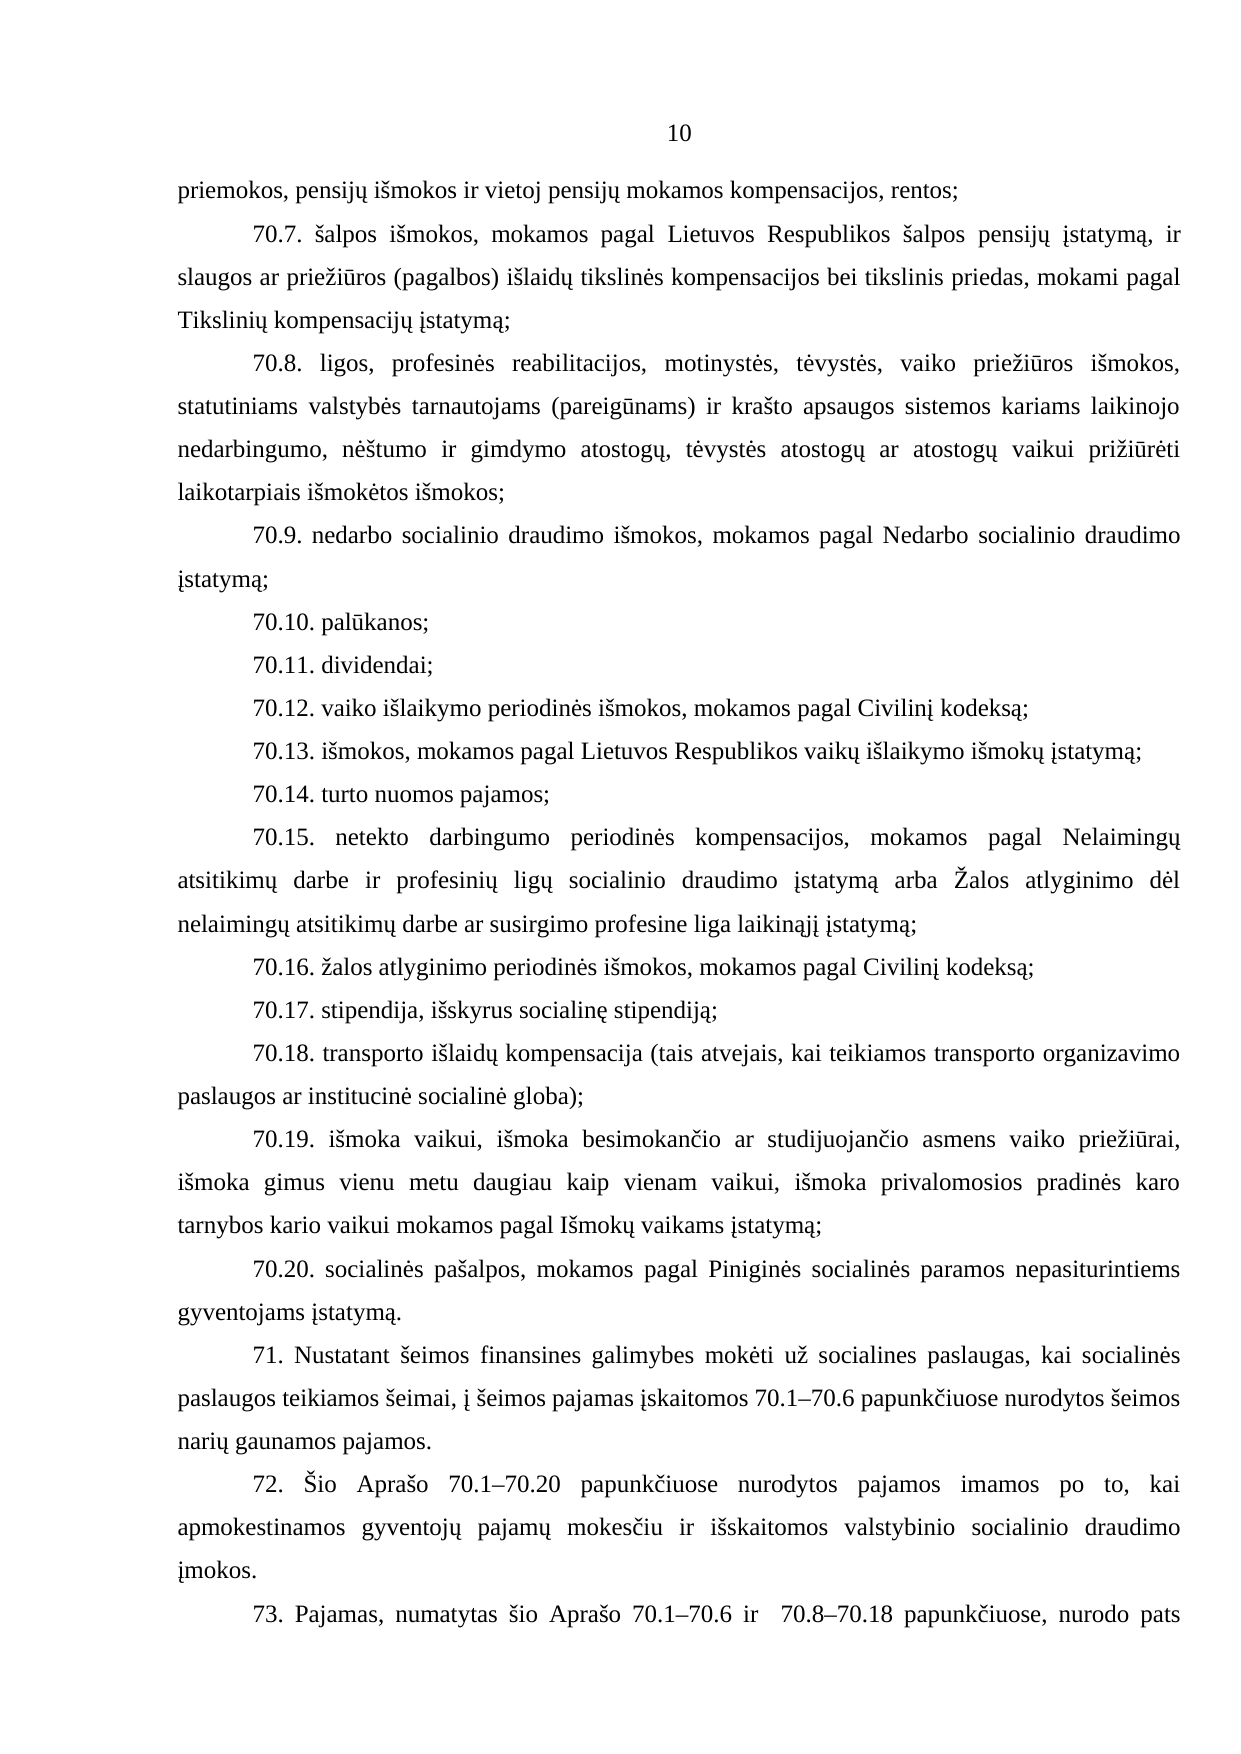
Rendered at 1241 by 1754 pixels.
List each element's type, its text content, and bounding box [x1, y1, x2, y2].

text 70.10. palūkanos; [177, 607, 1181, 636]
text 70.11. dividendai; [177, 650, 1181, 679]
text 70.20. socialinės pašalpos, mokamos pagal Piniginės socialinės paramos nepasiturintiems gyventojams įstatymą. [177, 1254, 1181, 1326]
text 70.12. vaiko išlaikymo periodinės išmokos, mokamos pagal Civilinį kodeksą; [177, 693, 1181, 722]
text 70.7. šalpos išmokos, mokamos pagal Lietuvos Respublikos šalpos pensijų įstatymą, ir slaugos ar priežiūros (pagalbos) išlaidų tikslinės kompensacijos bei tikslinis priedas, mokami pagal Tikslinių kompensacijų įstatymą; [177, 219, 1181, 334]
text 70.13. išmokos, mokamos pagal Lietuvos Respublikos vaikų išlaikymo išmokų įstatymą; [177, 736, 1181, 765]
text 70.15. netekto darbingumo periodinės kompensacijos, mokamos pagal Nelaimingų atsitikimų darbe ir profesinių ligų socialinio draudimo įstatymą arba Žalos atlyginimo dėl nelaimingų atsitikimų darbe ar susirgimo profesine liga laikinąjį įstatymą; [177, 822, 1181, 937]
text 73. Pajamas, numatytas šio Aprašo 70.1–70.6 ir 70.8–70.18 papunkčiuose, nurodo pats [177, 1599, 1181, 1627]
text 70.14. turto nuomos pajamos; [177, 779, 1181, 808]
text 71. Nustatant šeimos finansines galimybes mokėti už socialines paslaugas, kai socialinės paslaugos teikiamos šeimai, į šeimos pajamas įskaitomos 70.1–70.6 papunkčiuose nurodytos šeimos narių gaunamos pajamos. [177, 1340, 1181, 1455]
text 70.19. išmoka vaikui, išmoka besimokančio ar studijuojančio asmens vaiko priežiūrai, išmoka gimus vienu metu daugiau kaip vienam vaikui, išmoka privalomosios pradinės karo tarnybos kario vaikui mokamos pagal Išmokų vaikams įstatymą; [177, 1124, 1181, 1239]
text 70.16. žalos atlyginimo periodinės išmokos, mokamos pagal Civilinį kodeksą; [177, 952, 1181, 981]
text 70.17. stipendija, išskyrus socialinę stipendiją; [177, 995, 1181, 1024]
text priemokos, pensijų išmokos ir vietoj pensijų mokamos kompensacijos, rentos; [177, 176, 1181, 204]
text 72. Šio Aprašo 70.1–70.20 papunkčiuose nurodytos pajamos imamos po to, kai apmokestinamos gyventojų pajamų mokesčiu ir išskaitomos valstybinio socialinio draudimo įmokos. [177, 1469, 1181, 1584]
text 70.8. ligos, profesinės reabilitacijos, motinystės, tėvystės, vaiko priežiūros išmokos, statutiniams valstybės tarnautojams (pareigūnams) ir krašto apsaugos sistemos kariams laikinojo nedarbingumo, nėštumo ir gimdymo atostogų, tėvystės atostogų ar atostogų vaikui prižiūrėti laikotarpiais išmokėtos išmokos; [177, 348, 1181, 506]
text 70.9. nedarbo socialinio draudimo išmokos, mokamos pagal Nedarbo socialinio draudimo įstatymą; [177, 521, 1181, 592]
text 70.18. transporto išlaidų kompensacija (tais atvejais, kai teikiamos transporto organizavimo paslaugos ar institucinė socialinė globa); [177, 1038, 1181, 1110]
